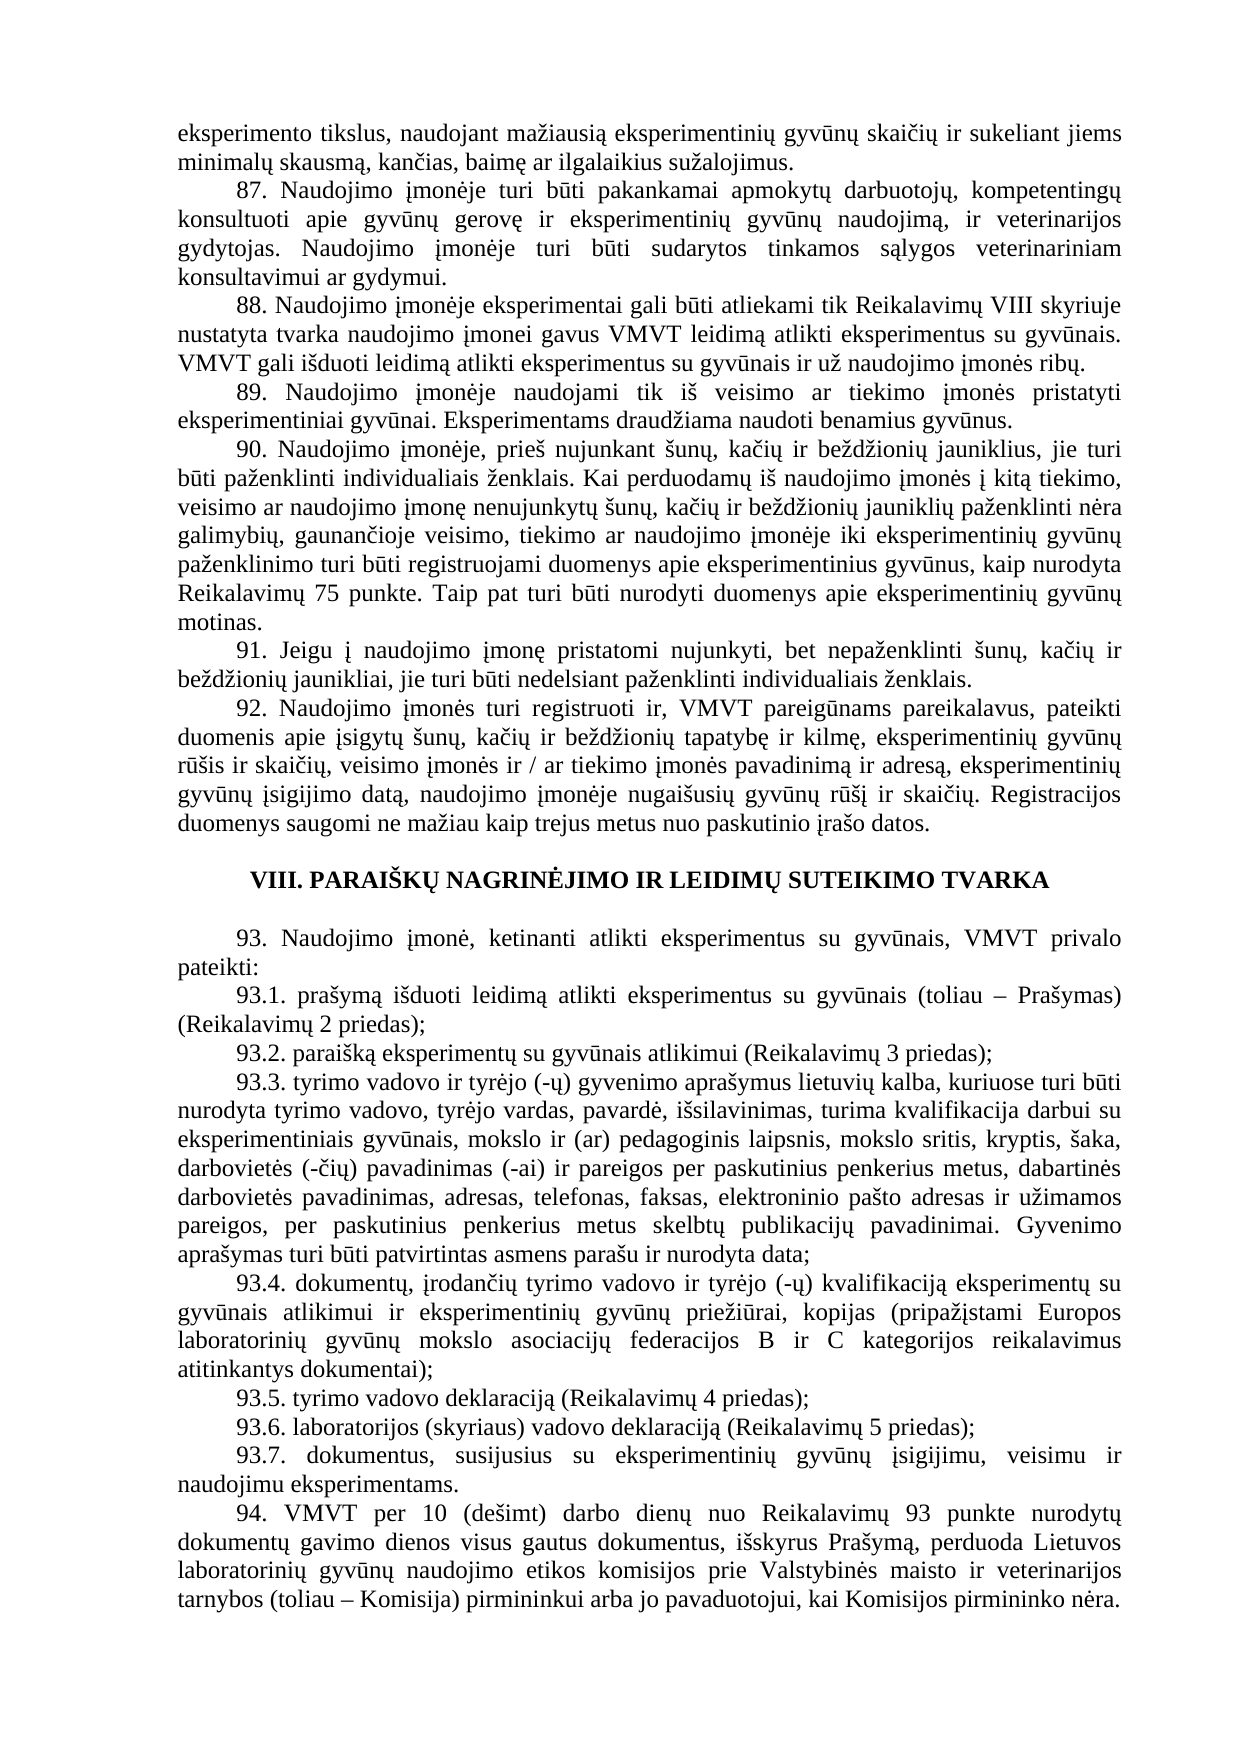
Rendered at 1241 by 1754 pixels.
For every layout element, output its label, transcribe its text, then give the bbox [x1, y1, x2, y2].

text 93.7. dokumentus, susijusius su eksperimentinių gyvūnų įsigijimu, veisimu ir naudojimu eksperimentams. [177, 1441, 1122, 1498]
text 93.5. tyrimo vadovo deklaraciją (Reikalavimų 4 priedas); [177, 1383, 1122, 1412]
text 93.6. laboratorijos (skyriaus) vadovo deklaraciją (Reikalavimų 5 priedas); [177, 1412, 1122, 1441]
text 92. Naudojimo įmonės turi registruoti ir, VMVT pareigūnams pareikalavus, pateikti duomenis apie įsigytų šunų, kačių ir beždžionių tapatybę ir kilmę, eksperimentinių gyvūnų rūšis ir skaičių, veisimo įmonės ir / ar tiekimo įmonės pavadinimą ir adresą, eksperimentinių gyvūnų įsigijimo datą, naudojimo įmonėje nugaišusių gyvūnų rūšį ir skaičių. Registracijos duomenys saugomi ne mažiau kaip trejus metus nuo paskutinio įrašo datos. [177, 693, 1122, 837]
text 87. Naudojimo įmonėje turi būti pakankamai apmokytų darbuotojų, kompetentingų konsultuoti apie gyvūnų gerovę ir eksperimentinių gyvūnų naudojimą, ir veterinarijos gydytojas. Naudojimo įmonėje turi būti sudarytos tinkamos sąlygos veterinariniam konsultavimui ar gydymui. [177, 176, 1122, 291]
text 91. Jeigu į naudojimo įmonę pristatomi nujunkyti, bet nepaženklinti šunų, kačių ir beždžionių jaunikliai, jie turi būti nedelsiant paženklinti individualiais ženklais. [177, 636, 1122, 693]
text VIII. PARAIŠKŲ NAGRINĖJIMO IR LEIDIMŲ SUTEIKIMO TVARKA [177, 866, 1122, 894]
text 93.2. paraišką eksperimentų su gyvūnais atlikimui (Reikalavimų 3 priedas); [177, 1038, 1122, 1067]
text 93.3. tyrimo vadovo ir tyrėjo (-ų) gyvenimo aprašymus lietuvių kalba, kuriuose turi būti nurodyta tyrimo vadovo, tyrėjo vardas, pavardė, išsilavinimas, turima kvalifikacija darbui su eksperimentiniais gyvūnais, mokslo ir (ar) pedagoginis laipsnis, mokslo sritis, kryptis, šaka, darbovietės (-čių) pavadinimas (-ai) ir pareigos per paskutinius penkerius metus, dabartinės darbovietės pavadinimas, adresas, telefonas, faksas, elektroninio pašto adresas ir užimamos pareigos, per paskutinius penkerius metus skelbtų publikacijų pavadinimai. Gyvenimo aprašymas turi būti patvirtintas asmens parašu ir nurodyta data; [177, 1067, 1122, 1268]
text 93. Naudojimo įmonė, ketinanti atlikti eksperimentus su gyvūnais, VMVT privalo pateikti: [177, 923, 1122, 981]
text eksperimento tikslus, naudojant mažiausią eksperimentinių gyvūnų skaičių ir sukeliant jiems minimalų skausmą, kančias, baimę ar ilgalaikius sužalojimus. [177, 118, 1122, 176]
text 94. VMVT per 10 (dešimt) darbo dienų nuo Reikalavimų 93 punkte nurodytų dokumentų gavimo dienos visus gautus dokumentus, išskyrus Prašymą, perduoda Lietuvos laboratorinių gyvūnų naudojimo etikos komisijos prie Valstybinės maisto ir veterinarijos tarnybos (toliau – Komisija) pirmininkui arba jo pavaduotojui, kai Komisijos pirmininko nėra. [177, 1498, 1122, 1613]
text 90. Naudojimo įmonėje, prieš nujunkant šunų, kačių ir beždžionių jauniklius, jie turi būti paženklinti individualiais ženklais. Kai perduodamų iš naudojimo įmonės į kitą tiekimo, veisimo ar naudojimo įmonę nenujunkytų šunų, kačių ir beždžionių jauniklių paženklinti nėra galimybių, gaunančioje veisimo, tiekimo ar naudojimo įmonėje iki eksperimentinių gyvūnų paženklinimo turi būti registruojami duomenys apie eksperimentinius gyvūnus, kaip nurodyta Reikalavimų 75 punkte. Taip pat turi būti nurodyti duomenys apie eksperimentinių gyvūnų motinas. [177, 434, 1122, 636]
text 93.4. dokumentų, įrodančių tyrimo vadovo ir tyrėjo (-ų) kvalifikaciją eksperimentų su gyvūnais atlikimui ir eksperimentinių gyvūnų priežiūrai, kopijas (pripažįstami Europos laboratorinių gyvūnų mokslo asociacijų federacijos B ir C kategorijos reikalavimus atitinkantys dokumentai); [177, 1268, 1122, 1383]
text 89. Naudojimo įmonėje naudojami tik iš veisimo ar tiekimo įmonės pristatyti eksperimentiniai gyvūnai. Eksperimentams draudžiama naudoti benamius gyvūnus. [177, 377, 1122, 434]
text 93.1. prašymą išduoti leidimą atlikti eksperimentus su gyvūnais (toliau – Prašymas) (Reikalavimų 2 priedas); [177, 981, 1122, 1038]
text 88. Naudojimo įmonėje eksperimentai gali būti atliekami tik Reikalavimų VIII skyriuje nustatyta tvarka naudojimo įmonei gavus VMVT leidimą atlikti eksperimentus su gyvūnais. VMVT gali išduoti leidimą atlikti eksperimentus su gyvūnais ir už naudojimo įmonės ribų. [177, 291, 1122, 377]
